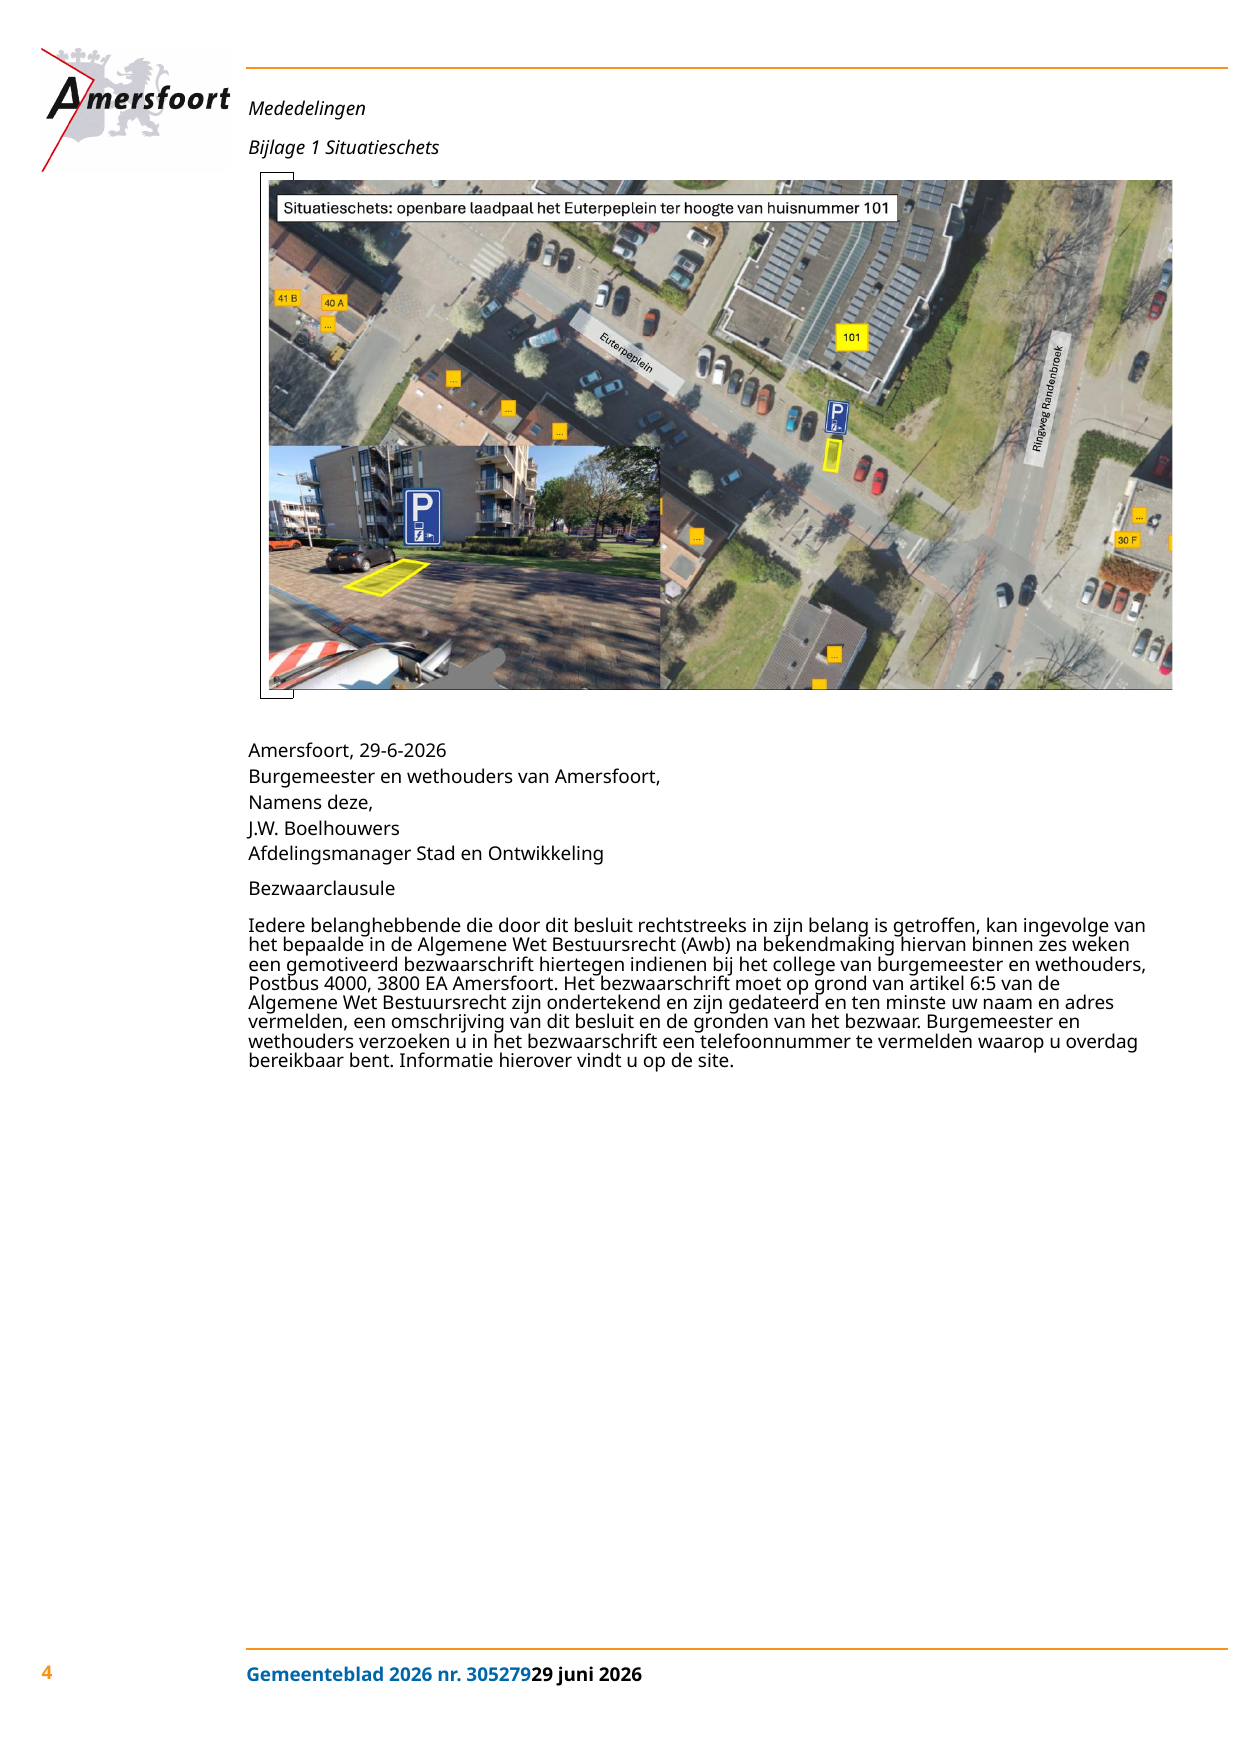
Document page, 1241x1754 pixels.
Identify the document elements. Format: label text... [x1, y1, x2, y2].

text Amersfoort, 29-6-2026 [248, 738, 1152, 763]
text Bijlage 1 Situatieschets [248, 134, 1152, 160]
picture [41, 47, 231, 172]
picture [268, 180, 1173, 690]
text Iedere belanghebbende die door dit besluit rechtstreeks in zijn belang is getroffen, kan ingevolge van het bepaalde in de Algemene Wet Bestuursrecht (Awb) na bekendmaking hiervan binnen zes weken een gemotiveerd bezwaarschrift hiertegen indienen bij het college van burgemeester en wethouders, Postbus 4000, 3800 EA Amersfoort. Het bezwaarschrift moet op grond van artikel 6:5 van de Algemene Wet Bestuursrecht zijn ondertekend en zijn gedateerd en ten minste uw naam en adres vermelden, een omschrijving van dit besluit en de gronden van het bezwaar. Burgemeester en wethouders verzoeken u in het bezwaarschrift een telefoonnummer te vermelden waarop u overdag bereikbaar bent. Informatie hierover vindt u op de site. [248, 917, 1152, 1071]
text Bezwaarclausule [248, 880, 1152, 899]
text J.W. Boelhouwers [248, 815, 1152, 841]
text Namens deze, [248, 789, 1152, 815]
text Afdelingsmanager Stad en Ontwikkeling [248, 841, 1152, 866]
text Burgemeester en wethouders van Amersfoort, [248, 763, 1152, 789]
text Mededelingen [248, 95, 1152, 121]
